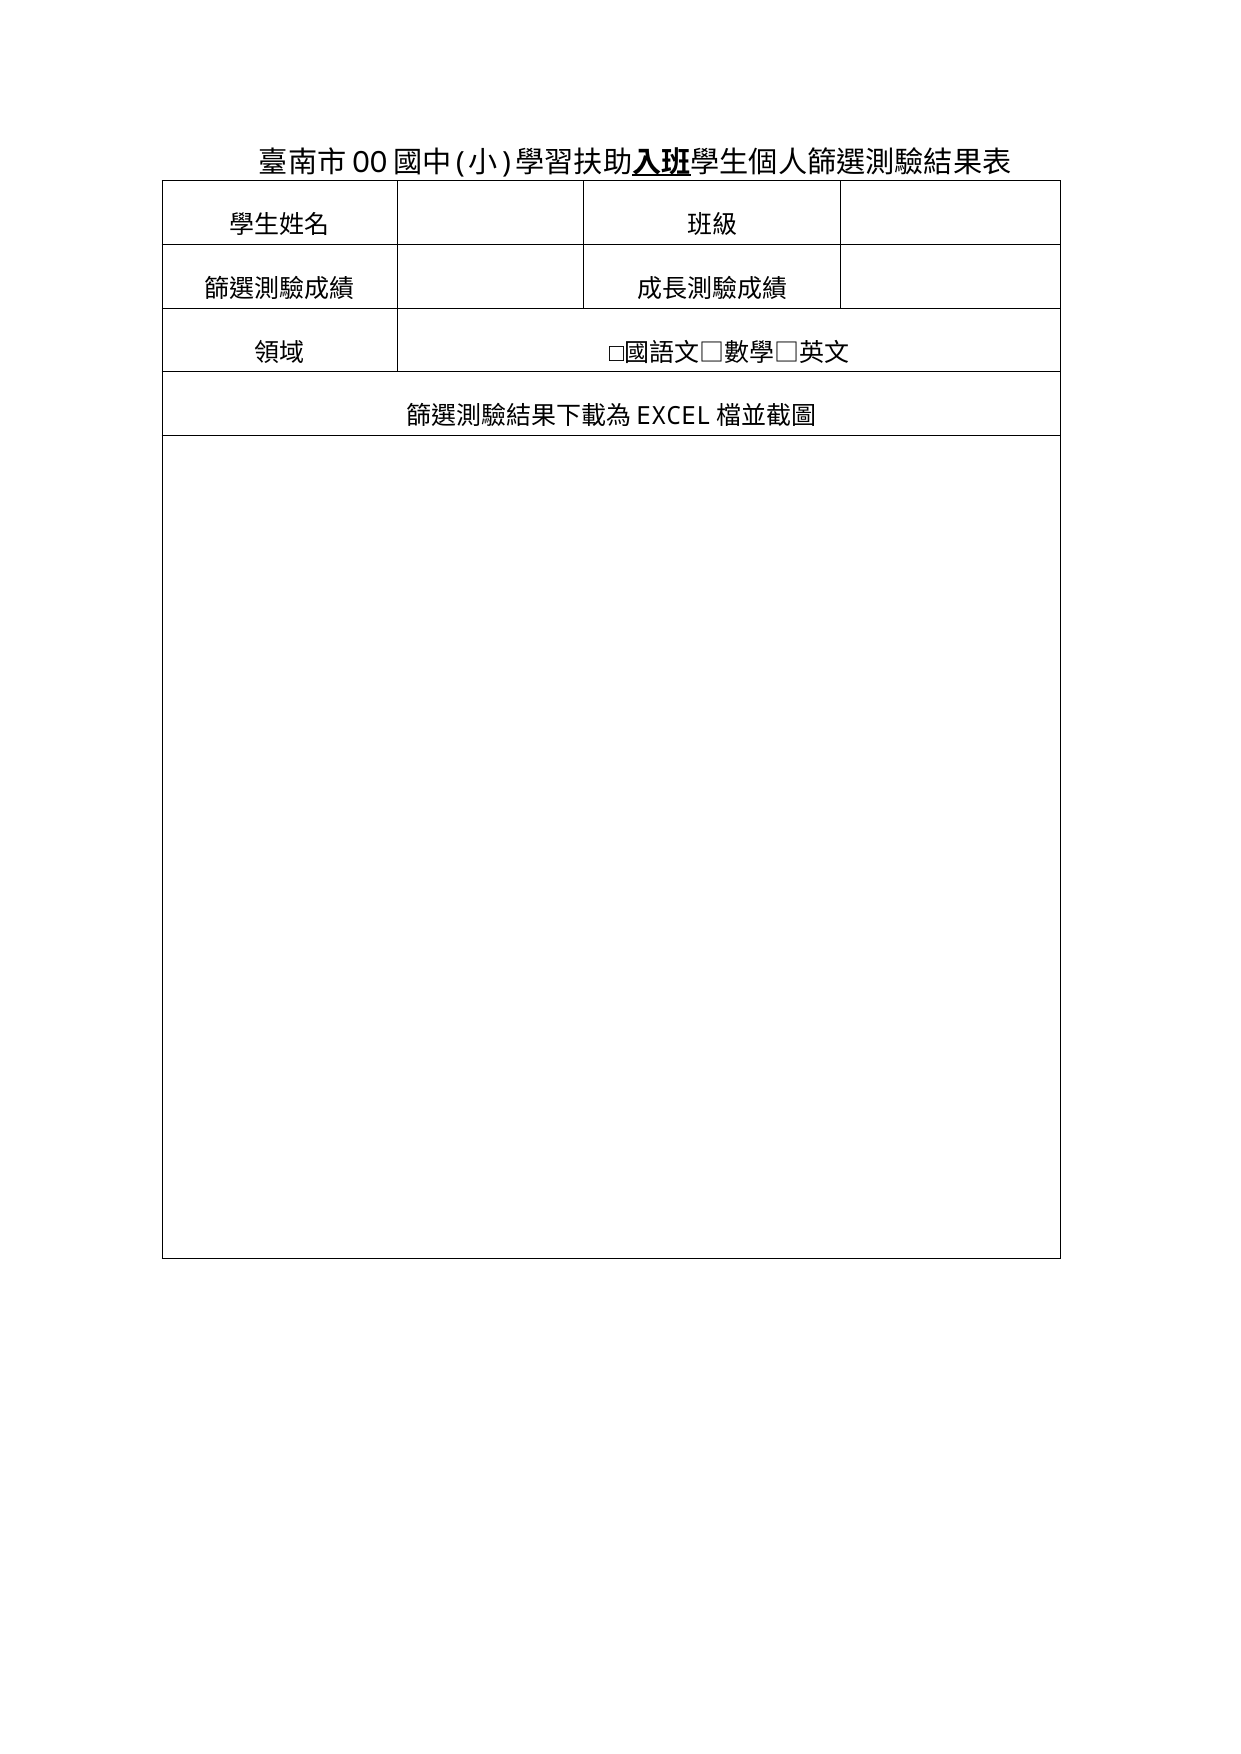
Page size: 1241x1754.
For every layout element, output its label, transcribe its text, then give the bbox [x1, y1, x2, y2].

table_cell [841, 245, 1060, 307]
table_header [398, 181, 583, 244]
table_cell 篩選測驗成績 [163, 245, 397, 307]
table_cell □國語文□數學□英文 [398, 309, 1060, 371]
table_cell [163, 436, 1060, 1258]
table_cell [398, 245, 583, 307]
table_cell 篩選測驗結果下載為EXCEL檔並截圖 [163, 372, 1060, 434]
table_header 班級 [584, 181, 840, 244]
table_header 學生姓名 [163, 181, 397, 244]
table_header [841, 181, 1060, 244]
table_cell 領域 [163, 309, 397, 371]
table_cell 成長測驗成績 [584, 245, 840, 307]
text 臺南市OO國中(小)學習扶助入班學生個人篩選測驗結果表 [89, 118, 1181, 180]
